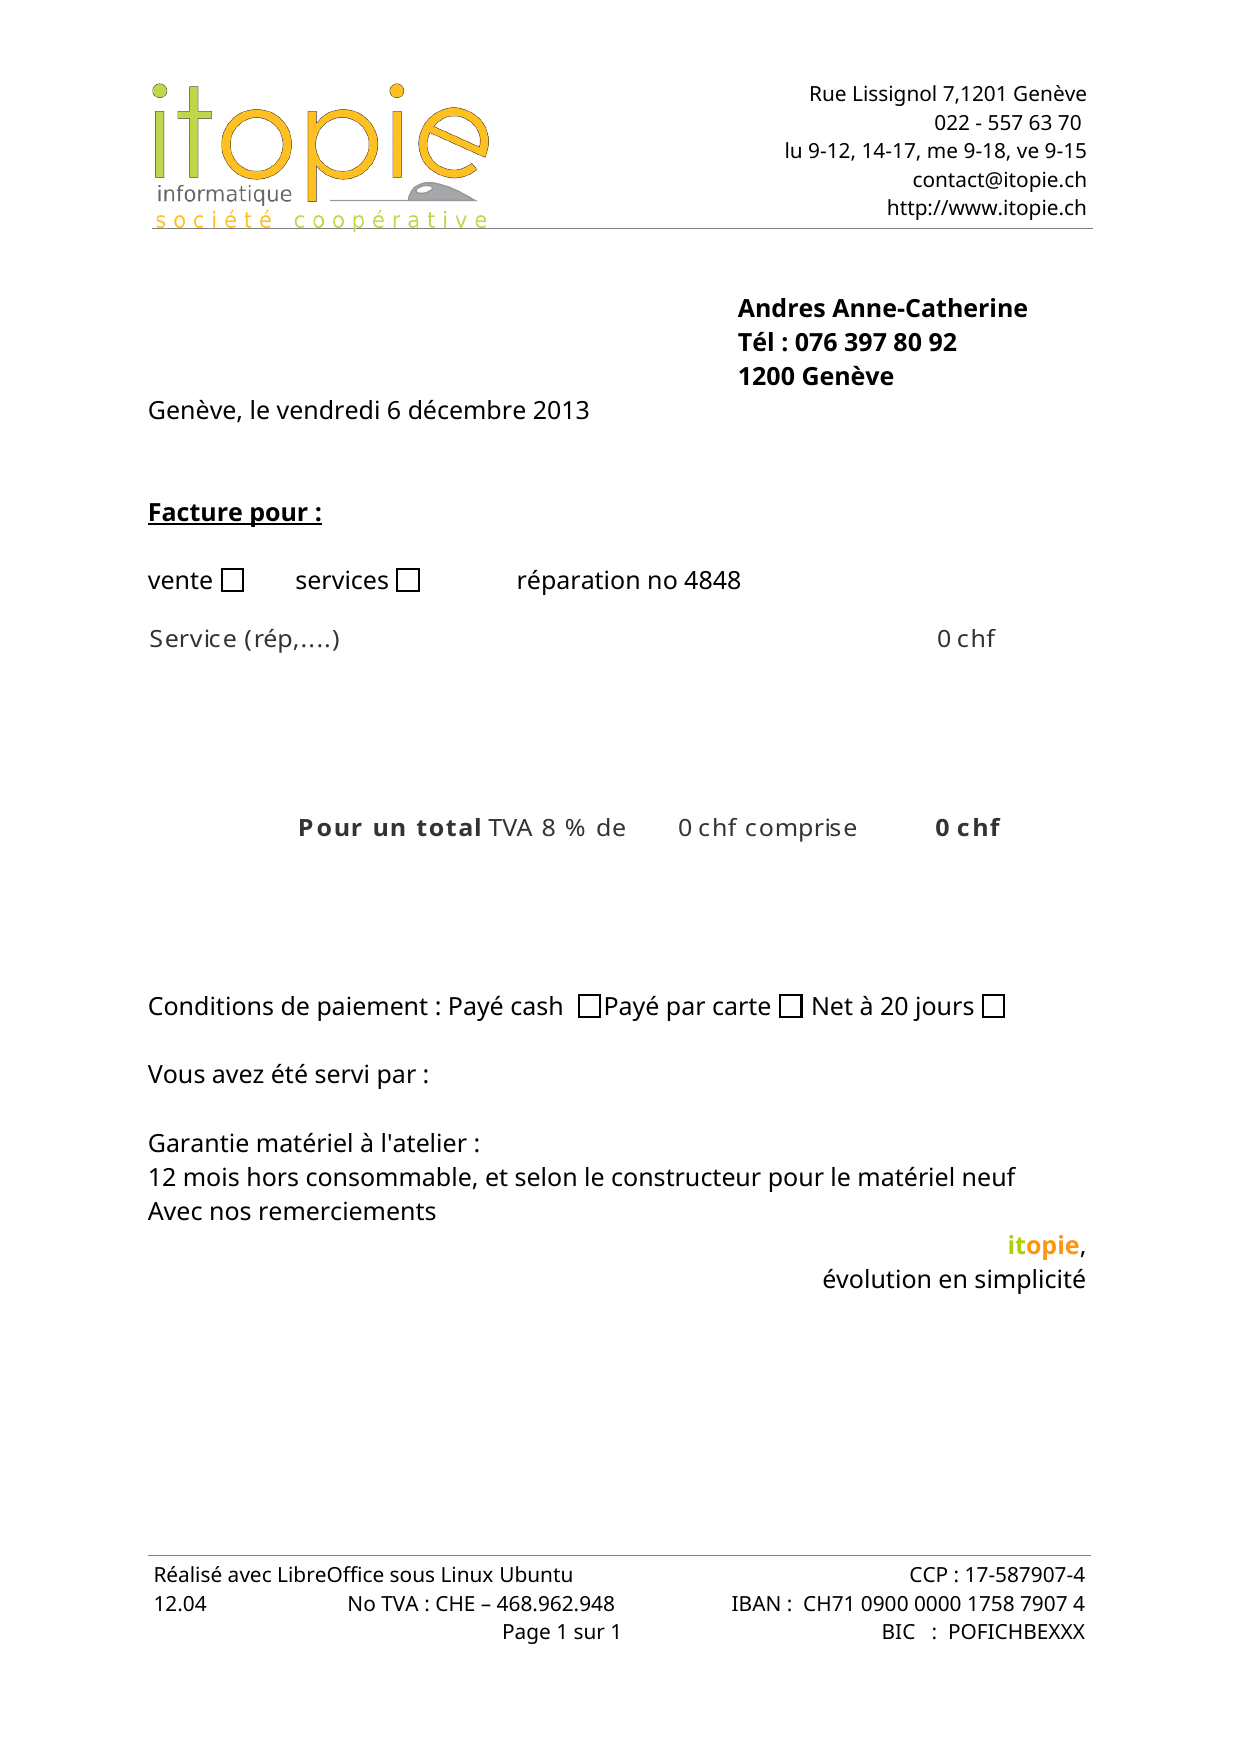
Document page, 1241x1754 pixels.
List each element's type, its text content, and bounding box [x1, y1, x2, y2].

text Genève, le vendredi 6 décembre 2013 [148, 392, 1093, 427]
text Tél : 076 397 80 92 [148, 324, 1093, 358]
text Facture pour : [148, 495, 1093, 529]
text Conditions de paiement : Payé cash Payé par carte Net à 20 jours [148, 989, 1093, 1023]
text 12 mois hors consommable, et selon le constructeur pour le matériel neuf [148, 1159, 1093, 1193]
text évolution en simplicité [148, 1262, 1093, 1296]
text Andres Anne-Catherine [148, 290, 1093, 324]
text 1200 Genève [148, 358, 1093, 392]
text vente services réparation no 4848 [148, 563, 1093, 597]
text Vous avez été servi par : [148, 1057, 1093, 1091]
text Garantie matériel à l'atelier : [148, 1125, 1093, 1159]
picture [138, 72, 500, 244]
text Avec nos remerciements [148, 1193, 1093, 1227]
text itopie, [148, 1227, 1093, 1262]
